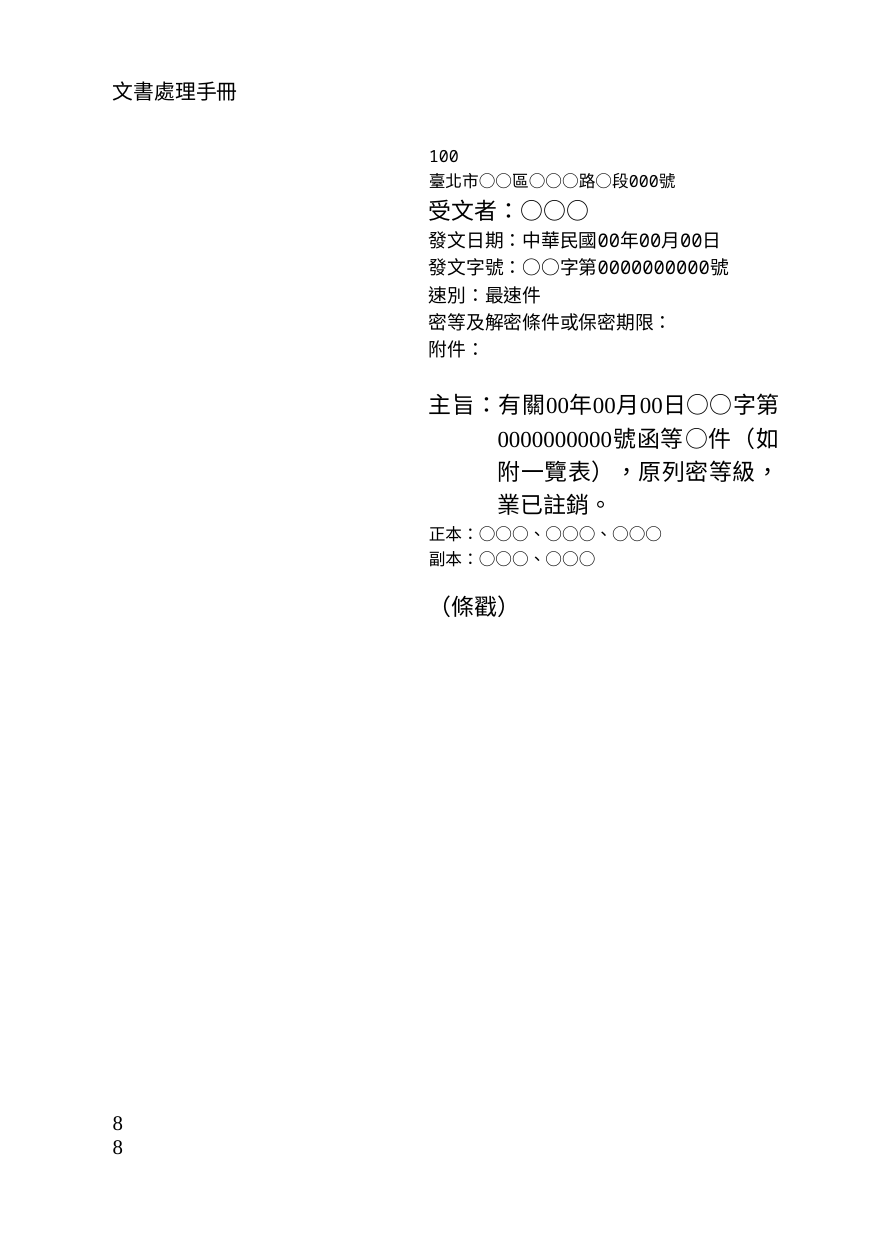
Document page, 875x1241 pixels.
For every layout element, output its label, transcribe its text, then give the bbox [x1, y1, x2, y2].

table_header [92, 143, 396, 928]
table_cell 100 臺北市○○區○○○路○段000號 受文者：○○○ 發文日期：中華民國00年00月00日 發文字號：○○字第0000000000號 速別：最速件 密等及解密條件或保密期限： 附件： 主旨：有關00年00月00日○○字第0000000000號函等○件（如附一覽表），原列密等級，業已註銷。 正本：○○○、○○○、○○○ 副本：○○○、○○○ （條戳） [396, 143, 783, 928]
